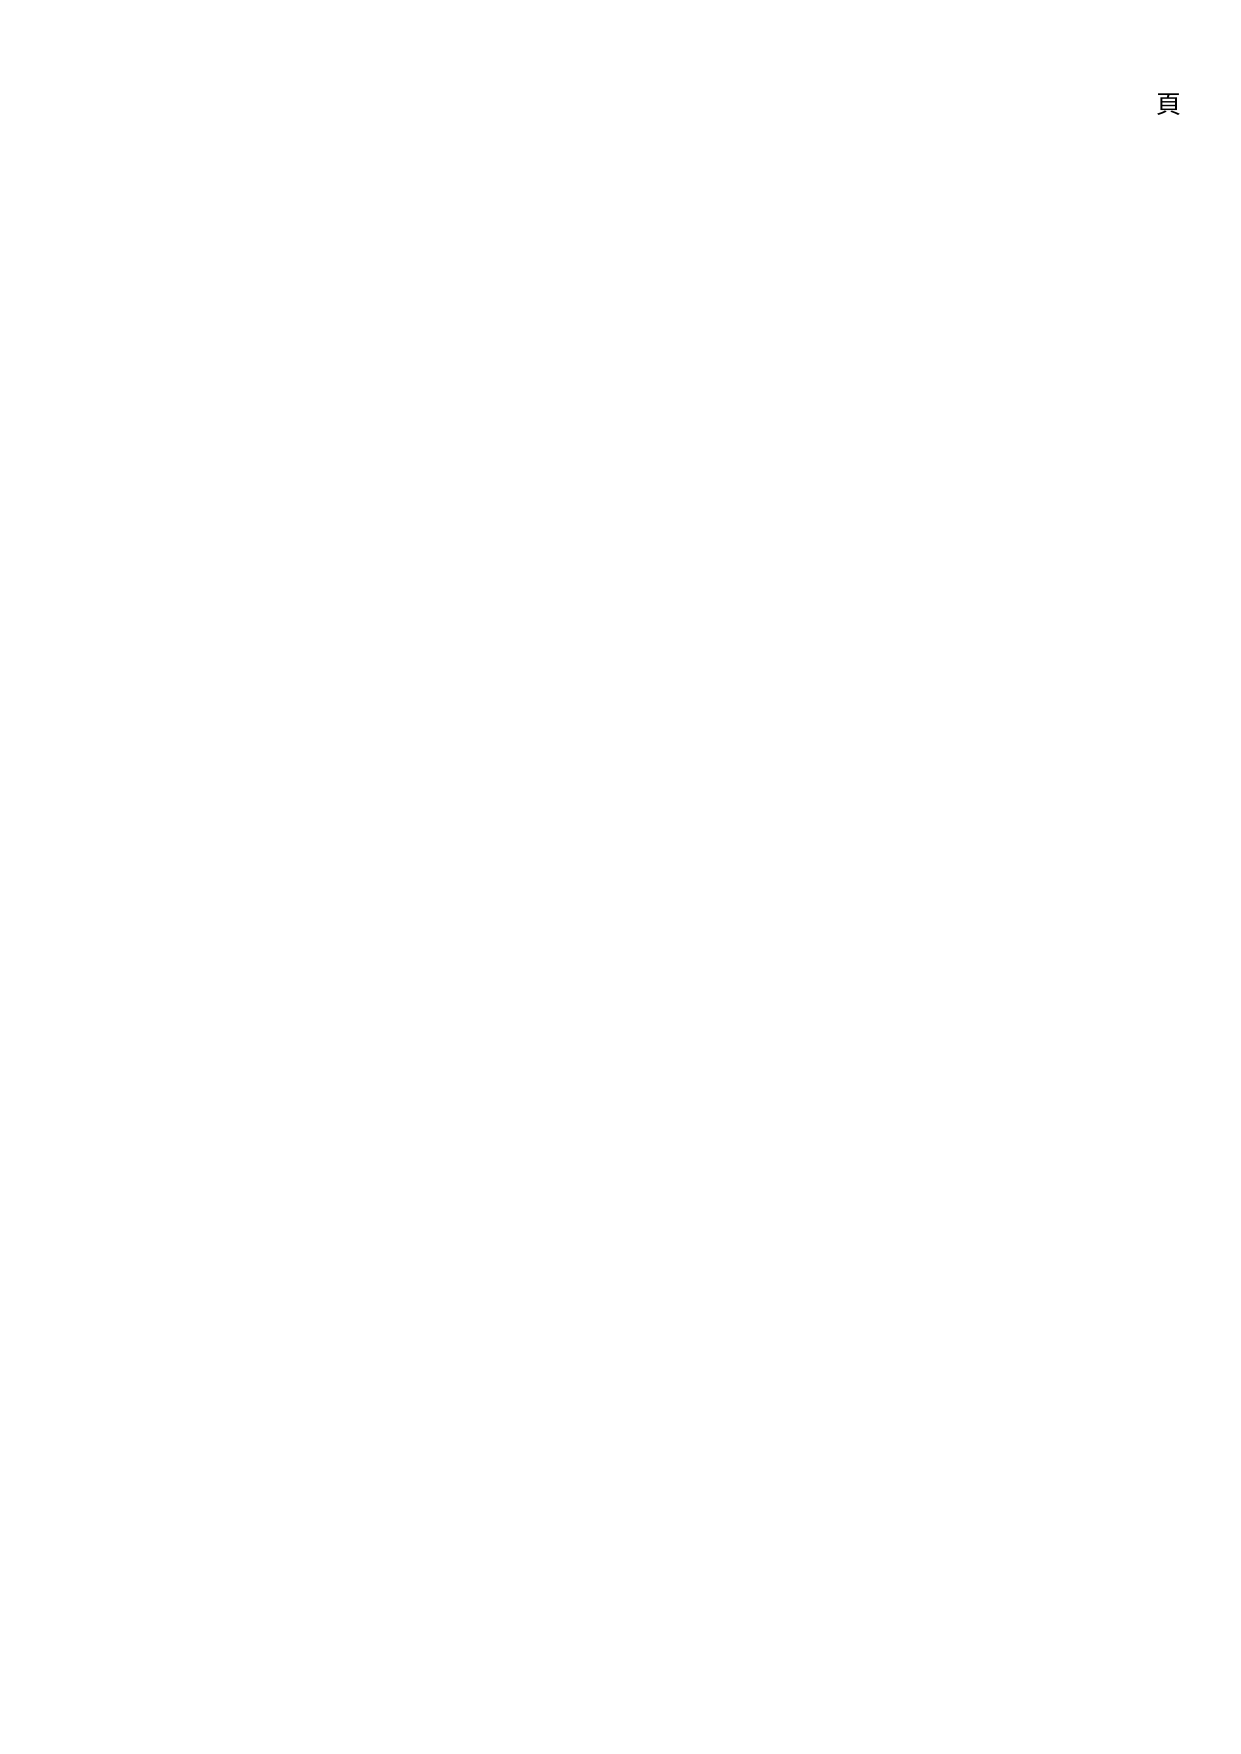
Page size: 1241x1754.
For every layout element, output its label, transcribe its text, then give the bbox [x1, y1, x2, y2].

text 頁 [59, 61, 1181, 124]
